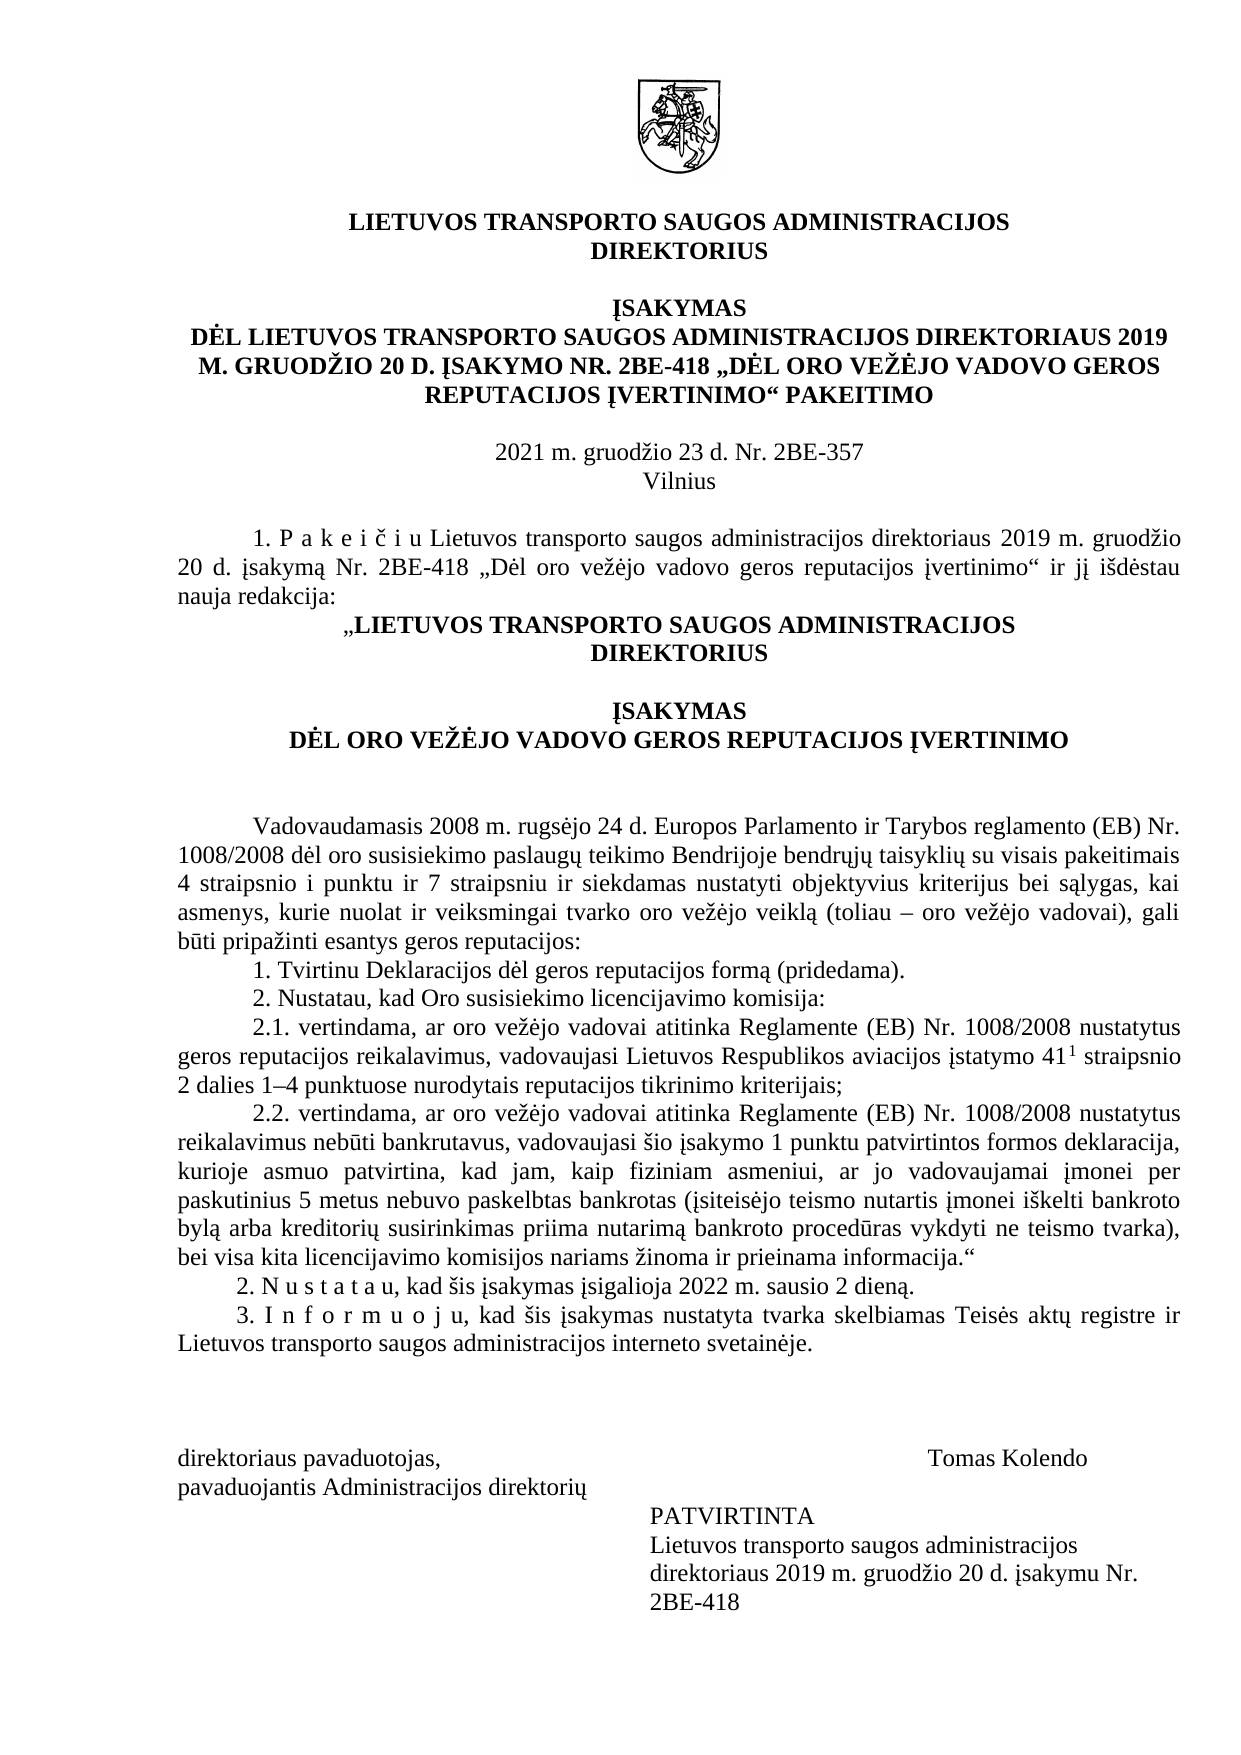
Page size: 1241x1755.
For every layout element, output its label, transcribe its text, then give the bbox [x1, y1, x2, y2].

text pavaduojantis Administracijos direktorių [177, 1472, 1181, 1501]
text ĮSAKYMAS [177, 293, 1181, 322]
text DIREKTORIUS [177, 236, 1181, 265]
text LIETUVOS TRANSPORTO SAUGOS ADMINISTRACIJOS [177, 207, 1181, 236]
text DĖL ORO VEŽĖJO VADOVO GEROS REPUTACIJOS ĮVERTINIMO [177, 725, 1181, 753]
text 2.2. vertindama, ar oro vežėjo vadovai atitinka Reglamente (EB) Nr. 1008/2008 nustatytus reikalavimus nebūti bankrutavus, vadovaujasi šio įsakymo 1 punktu patvirtintos formos deklaracija, kurioje asmuo patvirtina, kad jam, kaip fiziniam asmeniui, ar jo vadovaujamai įmonei per paskutinius 5 metus nebuvo paskelbtas bankrotas (įsiteisėjo teismo nutartis įmonei iškelti bankroto bylą arba kreditorių susirinkimas priima nutarimą bankroto procedūras vykdyti ne teismo tvarka), bei visa kita licencijavimo komisijos nariams žinoma ir prieinama informacija.“ [177, 1098, 1181, 1271]
text ĮSAKYMAS [177, 696, 1181, 725]
text 1. Tvirtinu Deklaracijos dėl geros reputacijos formą (pridedama). [177, 955, 1181, 983]
text Vilnius [177, 466, 1181, 495]
text 2021 m. gruodžio 23 d. Nr. 2BE-357 [177, 437, 1181, 466]
text 2.1. vertindama, ar oro vežėjo vadovai atitinka Reglamente (EB) Nr. 1008/2008 nustatytus geros reputacijos reikalavimus, vadovaujasi Lietuvos Respublikos aviacijos įstatymo 411 straipsnio 2 dalies 1–4 punktuose nurodytais reputacijos tikrinimo kriterijais; [177, 1012, 1181, 1098]
text DĖL lietuvos transporto saugos administracijos direktoriaus 2019 m. gruodžio 20 d. įsakymo nr. 2BE-418 „dėl ORO VEŽĖJO VADOVO GEROS REPUTACIJOS ĮVERTINIMO“ pakeitimo [177, 322, 1181, 408]
text 1. P a k e i č i u Lietuvos transporto saugos administracijos direktoriaus 2019 m. gruodžio 20 d. įsakymą Nr. 2BE-418 „Dėl oro vežėjo vadovo geros reputacijos įvertinimo“ ir jį išdėstau nauja redakcija: [177, 523, 1181, 610]
text direktoriaus pavaduotojas, Tomas Kolendo [177, 1443, 1181, 1472]
text PATVIRTINTA [649, 1501, 1181, 1530]
text 3. I n f o r m u o j u, kad šis įsakymas nustatyta tvarka skelbiamas Teisės aktų registre ir Lietuvos transporto saugos administracijos interneto svetainėje. [177, 1300, 1181, 1357]
text Vadovaudamasis 2008 m. rugsėjo 24 d. Europos Parlamento ir Tarybos reglamento (EB) Nr. 1008/2008 dėl oro susisiekimo paslaugų teikimo Bendrijoje bendrųjų taisyklių su visais pakeitimais 4 straipsnio i punktu ir 7 straipsniu ir siekdamas nustatyti objektyvius kriterijus bei sąlygas, kai asmenys, kurie nuolat ir veiksmingai tvarko oro vežėjo veiklą (toliau – oro vežėjo vadovai), gali būti pripažinti esantys geros reputacijos: [177, 811, 1181, 955]
text Lietuvos transporto saugos administracijos [649, 1530, 1181, 1558]
text direktoriaus 2019 m. gruodžio 20 d. įsakymu Nr. 2BE-418 [649, 1558, 1181, 1616]
text „LIETUVOS TRANSPORTO SAUGOS ADMINISTRACIJOS [177, 610, 1181, 638]
text 2. N u s t a t a u, kad šis įsakymas įsigalioja 2022 m. sausio 2 dieną. [177, 1271, 1181, 1300]
text DIREKTORIUS [177, 638, 1181, 667]
text 2. Nustatau, kad Oro susisiekimo licencijavimo komisija: [177, 983, 1181, 1012]
